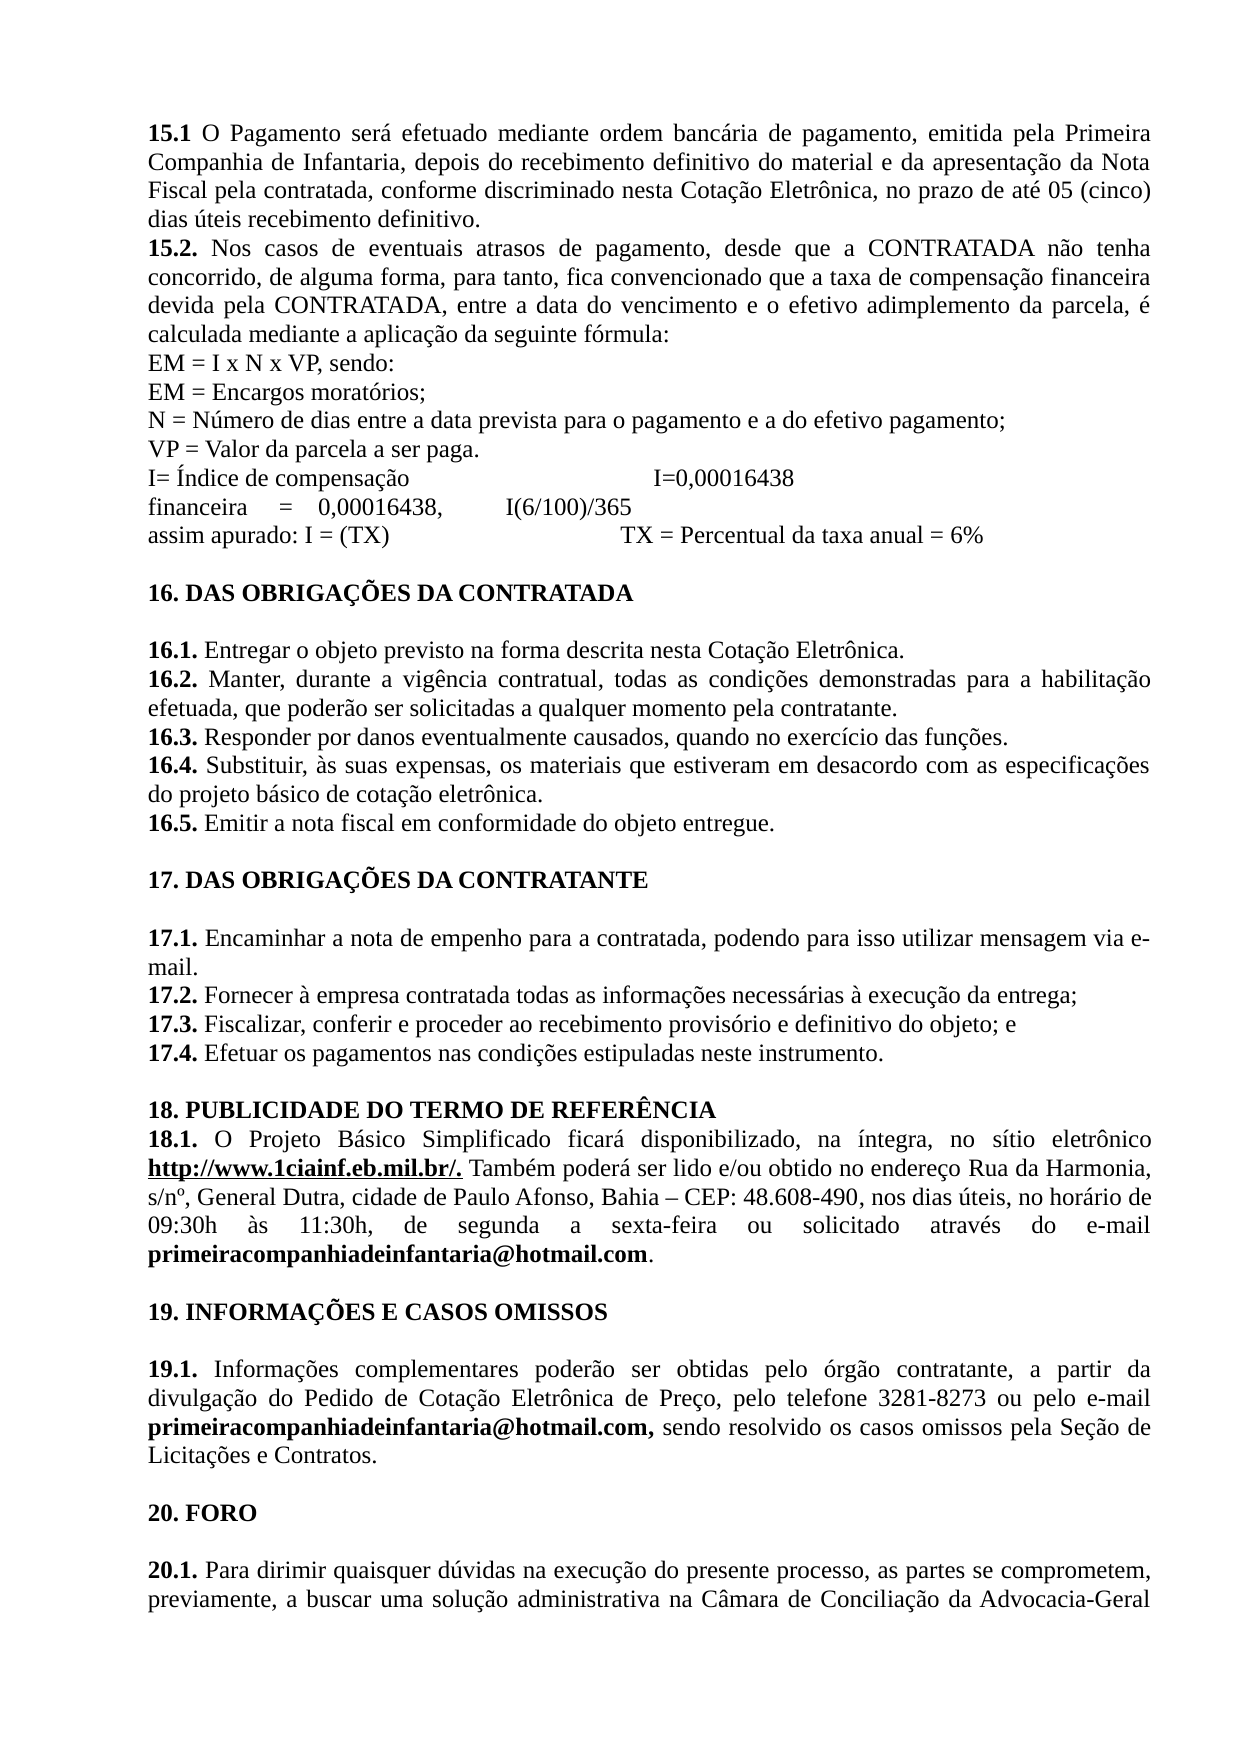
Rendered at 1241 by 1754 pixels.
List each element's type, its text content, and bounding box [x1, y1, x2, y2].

text VP = Valor da parcela a ser paga. [148, 434, 1152, 463]
text EM = Encargos moratórios; [148, 377, 1152, 406]
text financeira = 0,00016438, I(6/100)/365 [148, 492, 1152, 521]
text 16.2. Manter, durante a vigência contratual, todas as condições demonstradas para a habilitação efetuada, que poderão ser solicitadas a qualquer momento pela contratante. [148, 664, 1152, 722]
text 19.1. Informações complementares poderão ser obtidas pelo órgão contratante, a partir da divulgação do Pedido de Cotação Eletrônica de Preço, pelo telefone 3281-8273 ou pelo e-mail primeiracompanhiadeinfantaria@hotmail.com, sendo resolvido os casos omissos pela Seção de Licitações e Contratos. [148, 1354, 1152, 1469]
text 18. PUBLICIDADE DO TERMO DE REFERÊNCIA [148, 1096, 1152, 1124]
text 15.2. Nos casos de eventuais atrasos de pagamento, desde que a CONTRATADA não tenha concorrido, de alguma forma, para tanto, fica convencionado que a taxa de compensação financeira devida pela CONTRATADA, entre a data do vencimento e o efetivo adimplemento da parcela, é calculada mediante a aplicação da seguinte fórmula: [148, 233, 1152, 348]
text 16.4. Substituir, às suas expensas, os materiais que estiveram em desacordo com as especificações do projeto básico de cotação eletrônica. [148, 751, 1152, 808]
text 20. FORO [148, 1498, 1152, 1527]
text 16.1. Entregar o objeto previsto na forma descrita nesta Cotação Eletrônica. [148, 636, 1152, 664]
text 18.1. O Projeto Básico Simplificado ficará disponibilizado, na íntegra, no sítio eletrônico http://www.1ciainf.eb.mil.br/. Também poderá ser lido e/ou obtido no endereço Rua da Harmonia, s/nº, General Dutra, cidade de Paulo Afonso, Bahia – CEP: 48.608-490, nos dias úteis, no horário de 09:30h às 11:30h, de segunda a sexta-feira ou solicitado através do e-mail primeiracompanhiadeinfantaria@hotmail.com. [148, 1124, 1152, 1268]
text 19. INFORMAÇÕES E CASOS OMISSOS [148, 1297, 1152, 1326]
text EM = I x N x VP, sendo: [148, 348, 1152, 377]
text 20.1. Para dirimir quaisquer dúvidas na execução do presente processo, as partes se comprometem, previamente, a buscar uma solução administrativa na Câmara de Conciliação da Advocacia-Geral [148, 1556, 1152, 1613]
text 17. DAS OBRIGAÇÕES DA CONTRATANTE [148, 866, 1152, 894]
text 17.3. Fiscalizar, conferir e proceder ao recebimento provisório e definitivo do objeto; e [148, 1009, 1152, 1038]
text 16.3. Responder por danos eventualmente causados, quando no exercício das funções. [148, 722, 1152, 751]
text 17.4. Efetuar os pagamentos nas condições estipuladas neste instrumento. [148, 1038, 1152, 1067]
text assim apurado: I = (TX) TX = Percentual da taxa anual = 6% [148, 521, 1152, 549]
text I= Índice de compensação I=0,00016438 [148, 463, 1152, 492]
text N = Número de dias entre a data prevista para o pagamento e a do efetivo pagamento; [148, 406, 1152, 434]
text 17.1. Encaminhar a nota de empenho para a contratada, podendo para isso utilizar mensagem via e-mail. [148, 923, 1152, 981]
text 16.5. Emitir a nota fiscal em conformidade do objeto entregue. [148, 808, 1152, 837]
text 17.2. Fornecer à empresa contratada todas as informações necessárias à execução da entrega; [148, 981, 1152, 1009]
text 16. DAS OBRIGAÇÕES DA CONTRATADA [148, 578, 1152, 607]
text 15.1 O Pagamento será efetuado mediante ordem bancária de pagamento, emitida pela Primeira Companhia de Infantaria, depois do recebimento definitivo do material e da apresentação da Nota Fiscal pela contratada, conforme discriminado nesta Cotação Eletrônica, no prazo de até 05 (cinco) dias úteis recebimento definitivo. [148, 118, 1152, 233]
